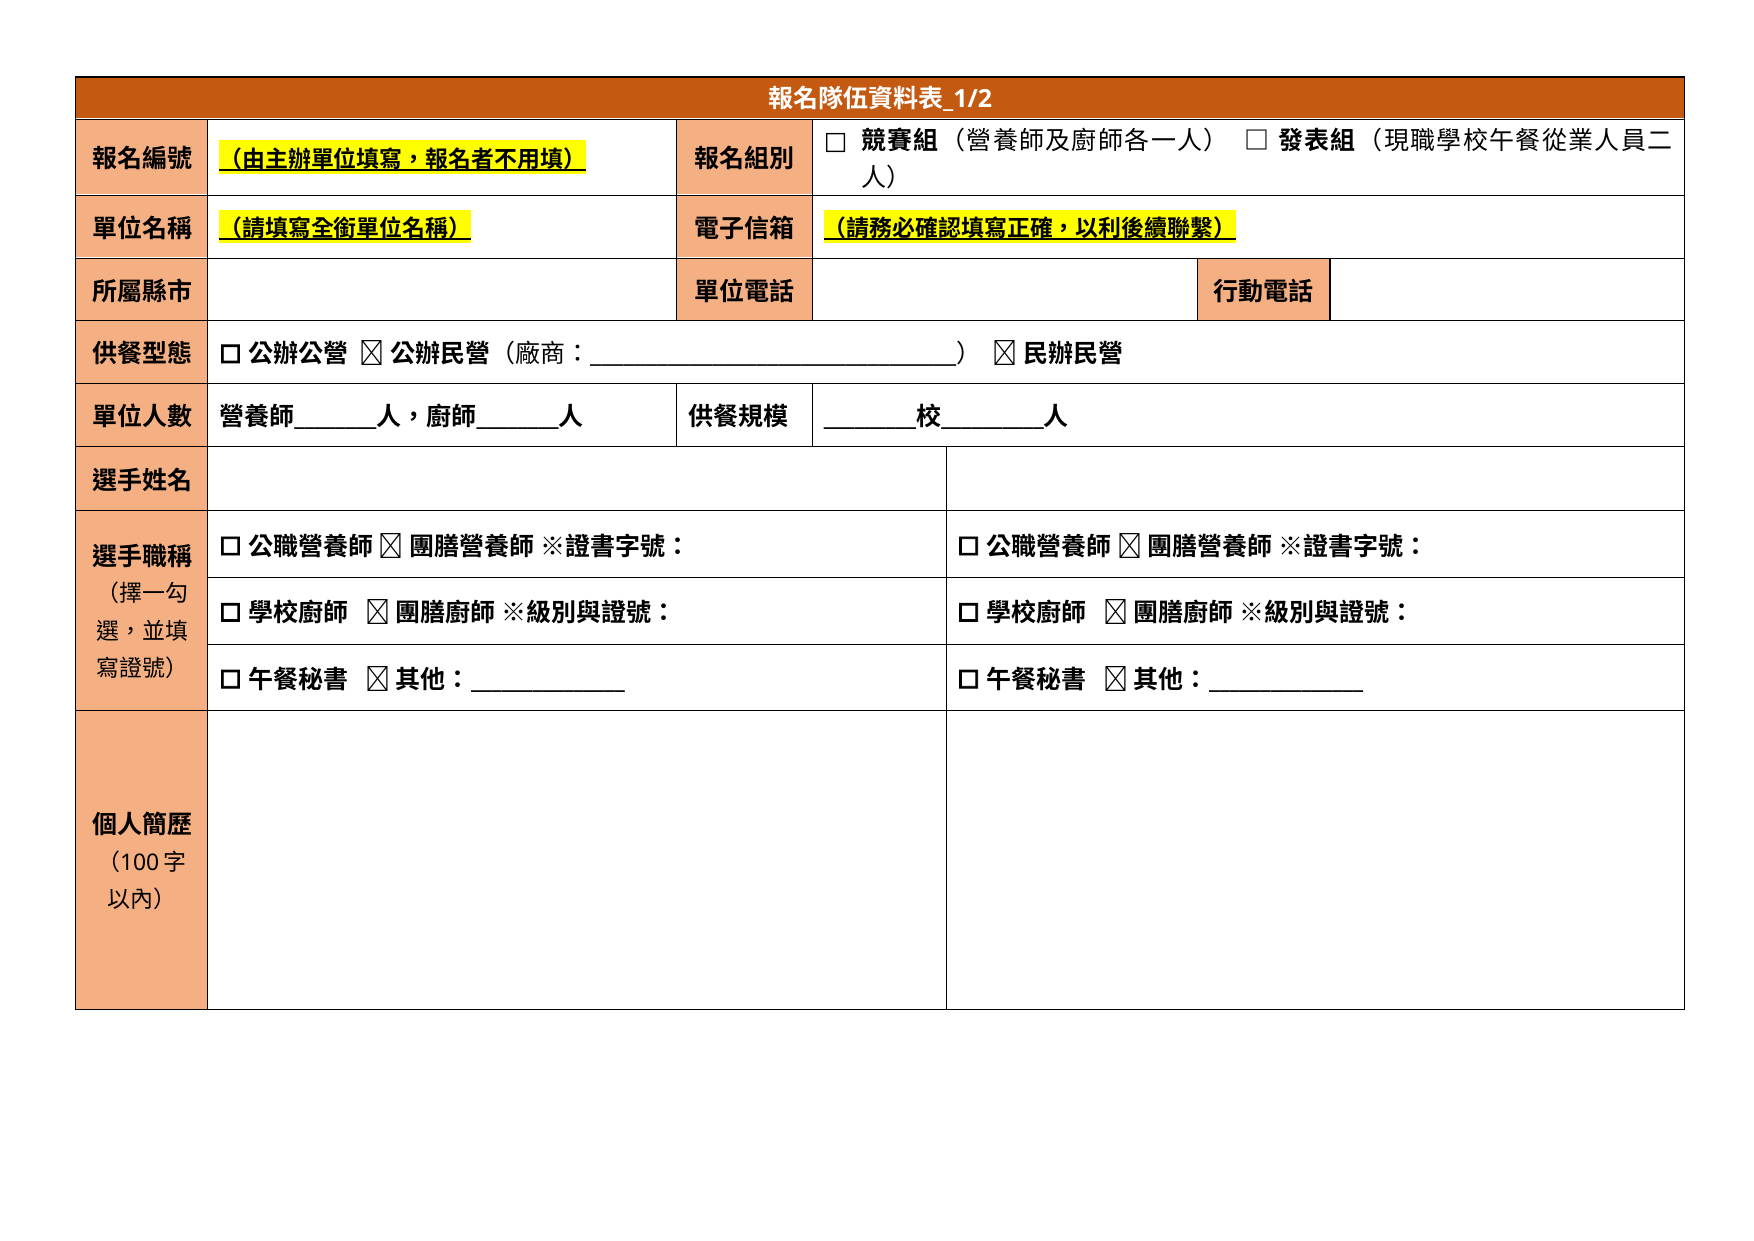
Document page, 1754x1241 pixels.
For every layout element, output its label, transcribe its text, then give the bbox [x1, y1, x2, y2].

table_cell （由主辦單位填寫，報名者不用填） [208, 120, 676, 194]
table_cell 選手姓名 [76, 447, 207, 510]
table_cell [947, 711, 1684, 1009]
table_cell 營養師________人，廚師________人 [208, 384, 676, 446]
table_cell [1331, 259, 1684, 320]
table_cell 行動電話 [1198, 259, 1329, 320]
table_cell  公職營養師  團膳營養師 ※證書字號： [947, 511, 1684, 577]
table_cell （請務必確認填寫正確，以利後續聯繫） [813, 196, 1684, 257]
table_cell  學校廚師  團膳廚師 ※級別與證號： [947, 578, 1684, 643]
table_cell [208, 447, 946, 510]
table_cell 供餐規模 [677, 384, 812, 446]
table_cell  學校廚師  團膳廚師 ※級別與證號： [208, 578, 946, 643]
table_cell  午餐秘書  其他：_______________ [208, 645, 946, 710]
table_cell 所屬縣市 [76, 259, 207, 320]
table_cell [813, 259, 1197, 320]
table_cell 供餐型態 [76, 321, 207, 383]
table_cell [208, 711, 946, 1009]
table_cell 報名編號 [76, 120, 207, 194]
table_cell [947, 447, 1684, 510]
table_cell 單位電話 [677, 259, 812, 320]
table_cell 電子信箱 [677, 196, 812, 257]
table_cell  公職營養師  團膳營養師 ※證書字號： [208, 511, 946, 577]
table_cell 單位名稱 [76, 196, 207, 257]
table_cell [208, 259, 676, 320]
table_cell 報名組別 [677, 120, 812, 194]
table_cell 個人簡歷 （100字以內） [76, 711, 207, 1009]
table_cell 單位人數 [76, 384, 207, 446]
table_cell （請填寫全銜單位名稱） [208, 196, 676, 257]
table_cell  午餐秘書  其他：_______________ [947, 645, 1684, 710]
table_cell 競賽組（營養師及廚師各一人） □ 發表組（現職學校午餐從業人員二人） [813, 120, 1684, 194]
table_cell _________校__________人 [813, 384, 1684, 446]
table_cell 選手職稱 （擇一勾選，並填寫證號） [76, 511, 207, 710]
table_header 報名隊伍資料表_1/2 [76, 78, 1684, 118]
table_cell  公辦公營  公辦民營（廠商：_________________________________）  民辦民營 [208, 321, 1684, 383]
